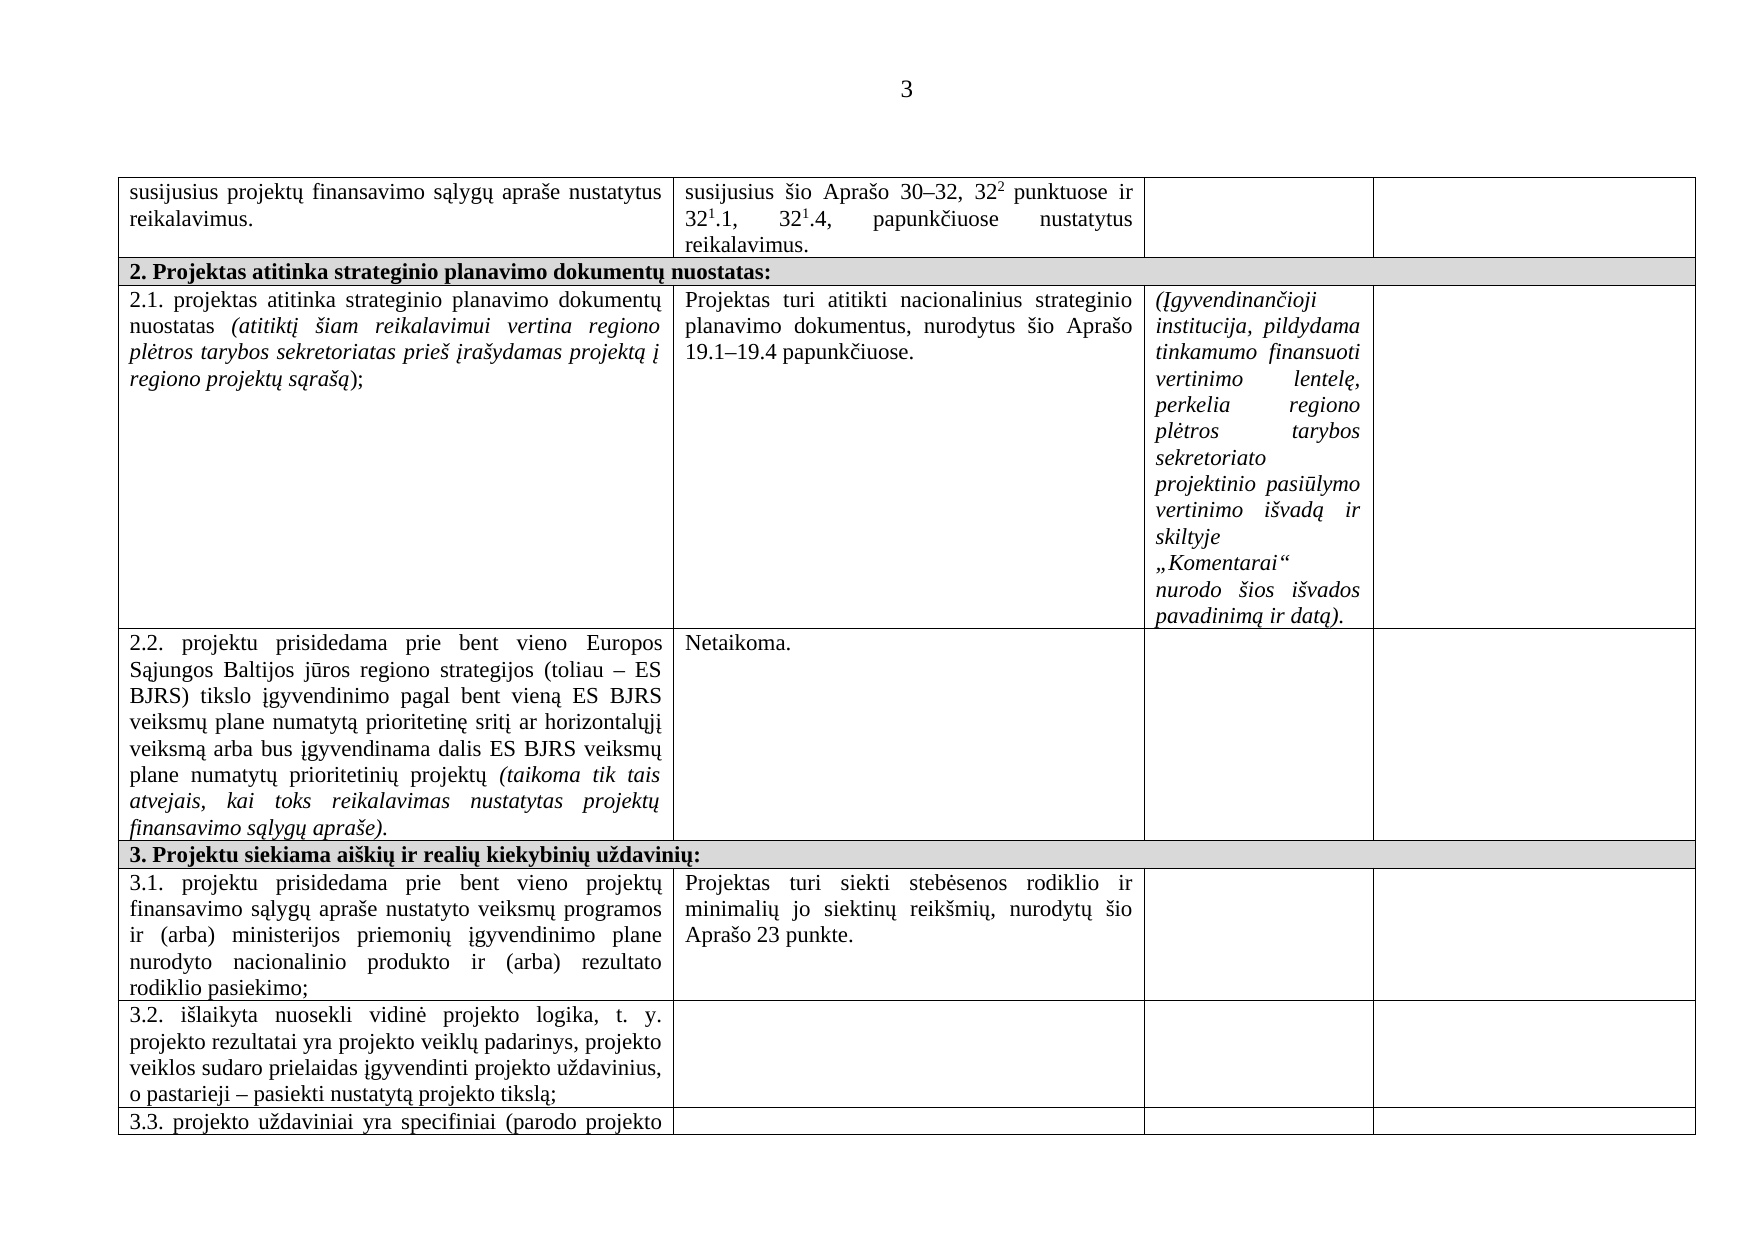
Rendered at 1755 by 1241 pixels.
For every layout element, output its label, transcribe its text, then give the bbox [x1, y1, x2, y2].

table_cell Netaikoma. [674, 629, 1144, 840]
table_cell [1374, 178, 1695, 257]
table_cell [674, 1108, 1144, 1134]
table_cell Projektas turi atitikti nacionalinius strateginio planavimo dokumentus, nurodytus šio Aprašo 19.1–19.4 papunkčiuose. [674, 286, 1144, 628]
table_cell 3.2. išlaikyta nuosekli vidinė projekto logika, t. y. projekto rezultatai yra projekto veiklų padarinys, projekto veiklos sudaro prielaidas įgyvendinti projekto uždavinius, o pastarieji – pasiekti nustatytą projekto tikslą; [119, 1001, 673, 1107]
table_cell [1374, 286, 1695, 628]
table_cell 2.2. projektu prisidedama prie bent vieno Europos Sąjungos Baltijos jūros regiono strategijos (toliau – ES BJRS) tikslo įgyvendinimo pagal bent vieną ES BJRS veiksmų plane numatytą prioritetinę sritį ar horizontalųjį veiksmą arba bus įgyvendinama dalis ES BJRS veiksmų plane numatytų prioritetinių projektų (taikoma tik tais atvejais, kai toks reikalavimas nustatytas projektų finansavimo sąlygų apraše). [119, 629, 673, 840]
table_cell susijusius projektų finansavimo sąlygų apraše nustatytus reikalavimus. [119, 178, 673, 257]
table_cell 3.3. projekto uždaviniai yra specifiniai (parodo projekto [119, 1108, 673, 1134]
table_cell [1145, 1001, 1373, 1107]
table_cell (Įgyvendinančioji institucija, pildydama tinkamumo finansuoti vertinimo lentelę, perkelia regiono plėtros tarybos sekretoriato projektinio pasiūlymo vertinimo išvadą ir skiltyje „Komentarai“ nurodo šios išvados pavadinimą ir datą). [1145, 286, 1373, 628]
table_cell [1374, 1001, 1695, 1107]
table_cell 3.1. projektu prisidedama prie bent vieno projektų finansavimo sąlygų apraše nustatyto veiksmų programos ir (arba) ministerijos priemonių įgyvendinimo plane nurodyto nacionalinio produkto ir (arba) rezultato rodiklio pasiekimo; [119, 869, 673, 1000]
table_cell [1145, 178, 1373, 257]
table_cell [1374, 869, 1695, 1000]
table_cell [1145, 1108, 1373, 1134]
table_cell 2. Projektas atitinka strateginio planavimo dokumentų nuostatas: [119, 258, 1695, 285]
table_cell [1374, 1108, 1695, 1134]
table_cell 3. Projektu siekiama aiškių ir realių kiekybinių uždavinių: [119, 841, 1695, 868]
table_cell [1374, 629, 1695, 840]
table_cell [1145, 869, 1373, 1000]
table_cell [674, 1001, 1144, 1107]
table_cell susijusius šio Aprašo 30–32, 322 punktuose ir 321.1, 321.4, papunkčiuose nustatytus reikalavimus. [674, 178, 1144, 257]
table_cell Projektas turi siekti stebėsenos rodiklio ir minimalių jo siektinų reikšmių, nurodytų šio Aprašo 23 punkte. [674, 869, 1144, 1000]
table_cell [1145, 629, 1373, 840]
table_cell 2.1. projektas atitinka strateginio planavimo dokumentų nuostatas (atitiktį šiam reikalavimui vertina regiono plėtros tarybos sekretoriatas prieš įrašydamas projektą į regiono projektų sąrašą); [119, 286, 673, 628]
